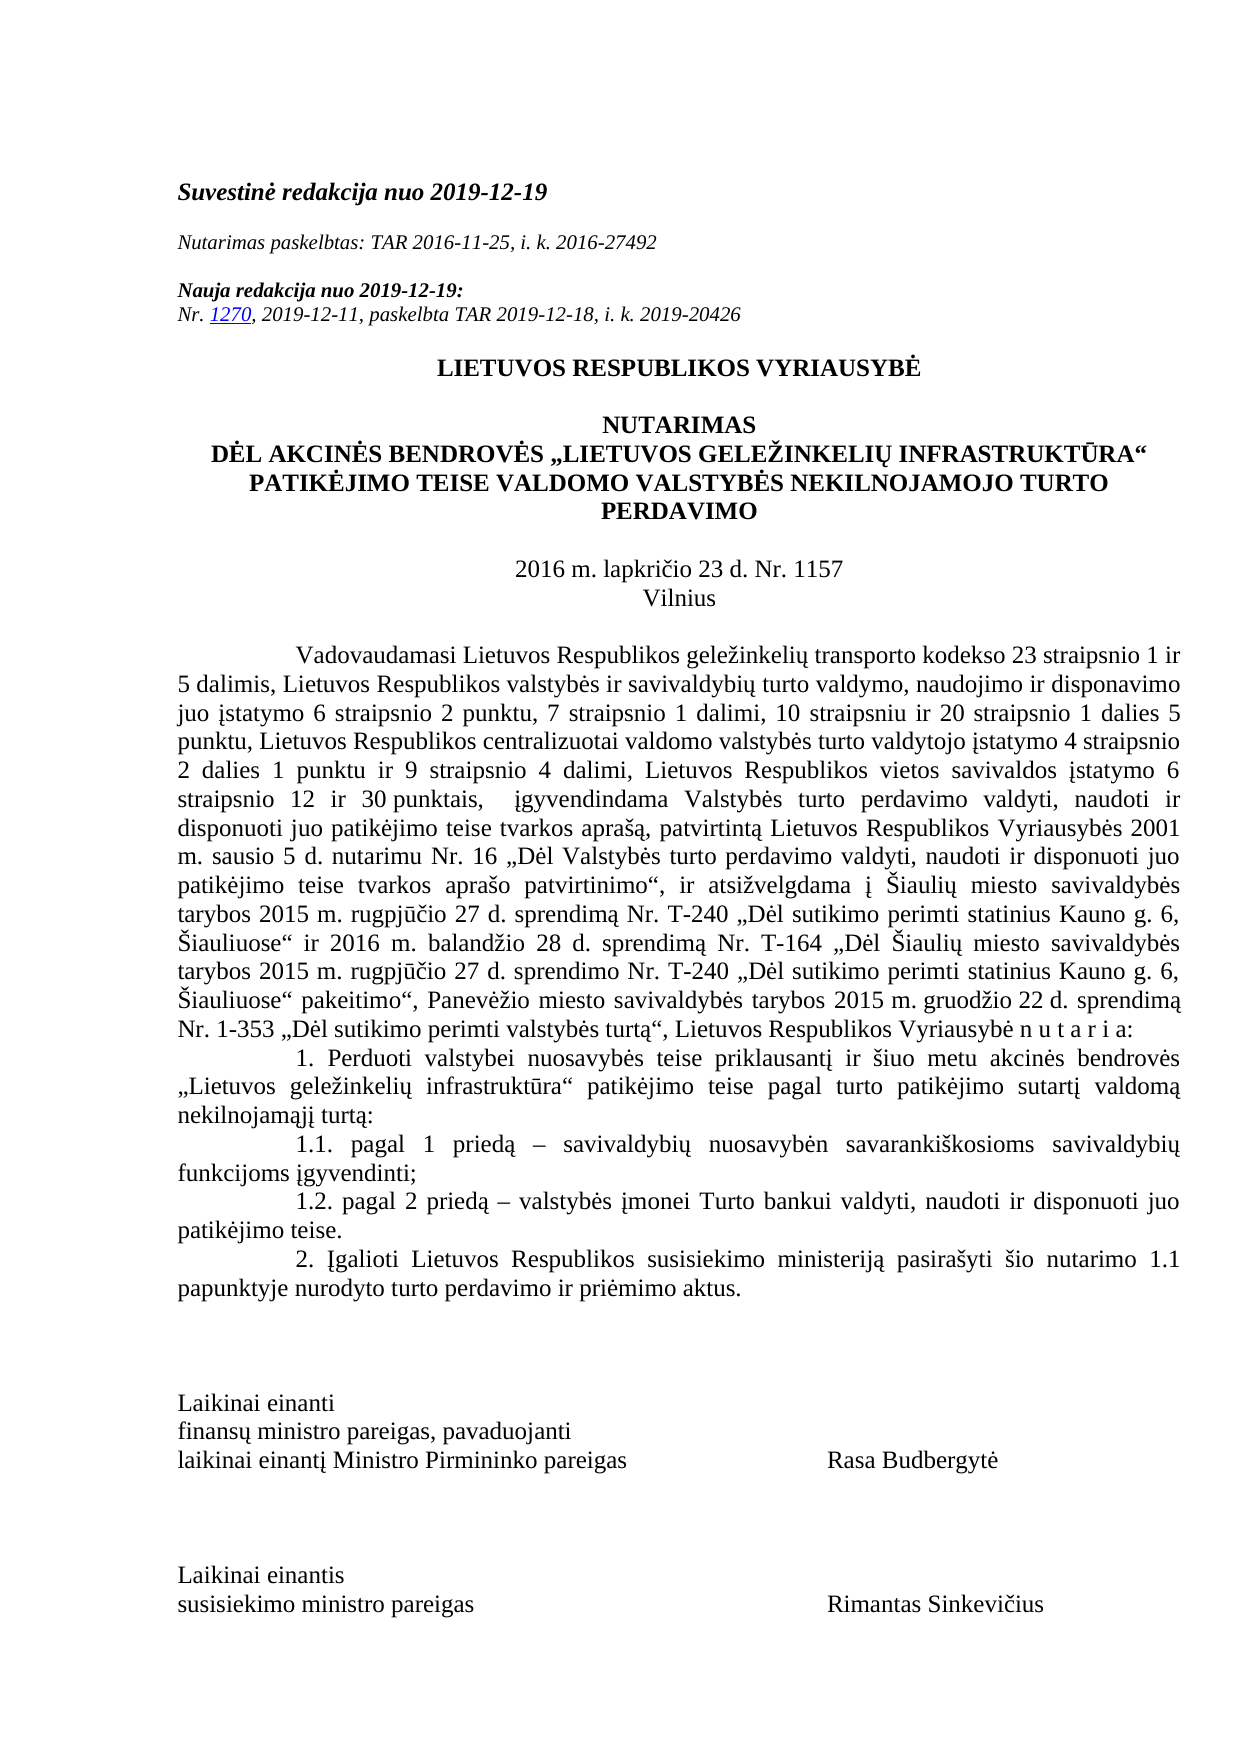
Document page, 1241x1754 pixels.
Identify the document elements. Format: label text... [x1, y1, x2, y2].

text Vadovaudamasi Lietuvos Respublikos geležinkelių transporto kodekso 23 straipsnio 1 ir 5 dalimis, Lietuvos Respublikos valstybės ir savivaldybių turto valdymo, naudojimo ir disponavimo juo įstatymo 6 straipsnio 2 punktu, 7 straipsnio 1 dalimi, 10 straipsniu ir 20 straipsnio 1 dalies 5 punktu, Lietuvos Respublikos centralizuotai valdomo valstybės turto valdytojo įstatymo 4 straipsnio 2 dalies 1 punktu ir 9 straipsnio 4 dalimi, Lietuvos Respublikos vietos savivaldos įstatymo 6 straipsnio 12 ir 30 punktais, įgyvendindama Valstybės turto perdavimo valdyti, naudoti ir disponuoti juo patikėjimo teise tvarkos aprašą, patvirtintą Lietuvos Respublikos Vyriausybės 2001 m. sausio 5 d. nutarimu Nr. 16 „Dėl Valstybės turto perdavimo valdyti, naudoti ir disponuoti juo patikėjimo teise tvarkos aprašo patvirtinimo“, ir atsižvelgdama į Šiaulių miesto savivaldybės tarybos 2015 m. rugpjūčio 27 d. sprendimą Nr. T-240 „Dėl sutikimo perimti statinius Kauno g. 6, Šiauliuose“ ir 2016 m. balandžio 28 d. sprendimą Nr. T-164 „Dėl Šiaulių miesto savivaldybės tarybos 2015 m. rugpjūčio 27 d. sprendimo Nr. T-240 „Dėl sutikimo perimti statinius Kauno g. 6, Šiauliuose“ pakeitimo“, Panevėžio miesto savivaldybės tarybos 2015 m. gruodžio 22 d. sprendimą Nr. 1-353 „Dėl sutikimo perimti valstybės turtą“, Lietuvos Respublikos Vyriausybė n u t a r i a: [177, 640, 1181, 1043]
text NUTARIMAS [177, 410, 1181, 439]
text Suvestinė redakcija nuo 2019-12-19 [177, 177, 1181, 206]
text Nauja redakcija nuo 2019-12-19: [177, 278, 1181, 302]
text Nutarimas paskelbtas: TAR 2016-11-25, i. k. 2016-27492 [177, 230, 1181, 254]
text Laikinai einanti [177, 1388, 1181, 1416]
text 2016 m. lapkričio 23 d. Nr. 1157 [177, 554, 1181, 583]
text LIETUVOS RESPUBLIKOS VYRIAUSYBĖ [177, 353, 1181, 381]
text Laikinai einantis [177, 1560, 1181, 1589]
text DĖL AKCINĖS BENDROVĖS „LIETUVOS GELEŽINKELIŲ INFRASTRUKTŪRA“ PATIKĖJIMO TEISE VALDOMO VALSTYBĖS NEKILNOJAMOJO TURTO PERDAVIMO [177, 439, 1181, 525]
text Vilnius [177, 583, 1181, 611]
text finansų ministro pareigas, pavaduojanti [177, 1416, 1181, 1445]
text 2. Įgalioti Lietuvos Respublikos susisiekimo ministeriją pasirašyti šio nutarimo 1.1 papunktyje nurodyto turto perdavimo ir priėmimo aktus. [177, 1244, 1181, 1301]
text susisiekimo ministro pareigas Rimantas Sinkevičius [177, 1589, 1181, 1618]
text 1.1. pagal 1 priedą – savivaldybių nuosavybėn savarankiškosioms savivaldybių funkcijoms įgyvendinti; [177, 1129, 1181, 1186]
text 1.2. pagal 2 priedą – valstybės įmonei Turto bankui valdyti, naudoti ir disponuoti juo patikėjimo teise. [177, 1186, 1181, 1244]
text Nr. 1270, 2019-12-11, paskelbta TAR 2019-12-18, i. k. 2019-20426 [177, 302, 1181, 326]
text laikinai einantį Ministro Pirmininko pareigas Rasa Budbergytė [177, 1445, 1181, 1474]
text 1. Perduoti valstybei nuosavybės teise priklausantį ir šiuo metu akcinės bendrovės „Lietuvos geležinkelių infrastruktūra“ patikėjimo teise pagal turto patikėjimo sutartį valdomą nekilnojamąjį turtą: [177, 1043, 1181, 1129]
